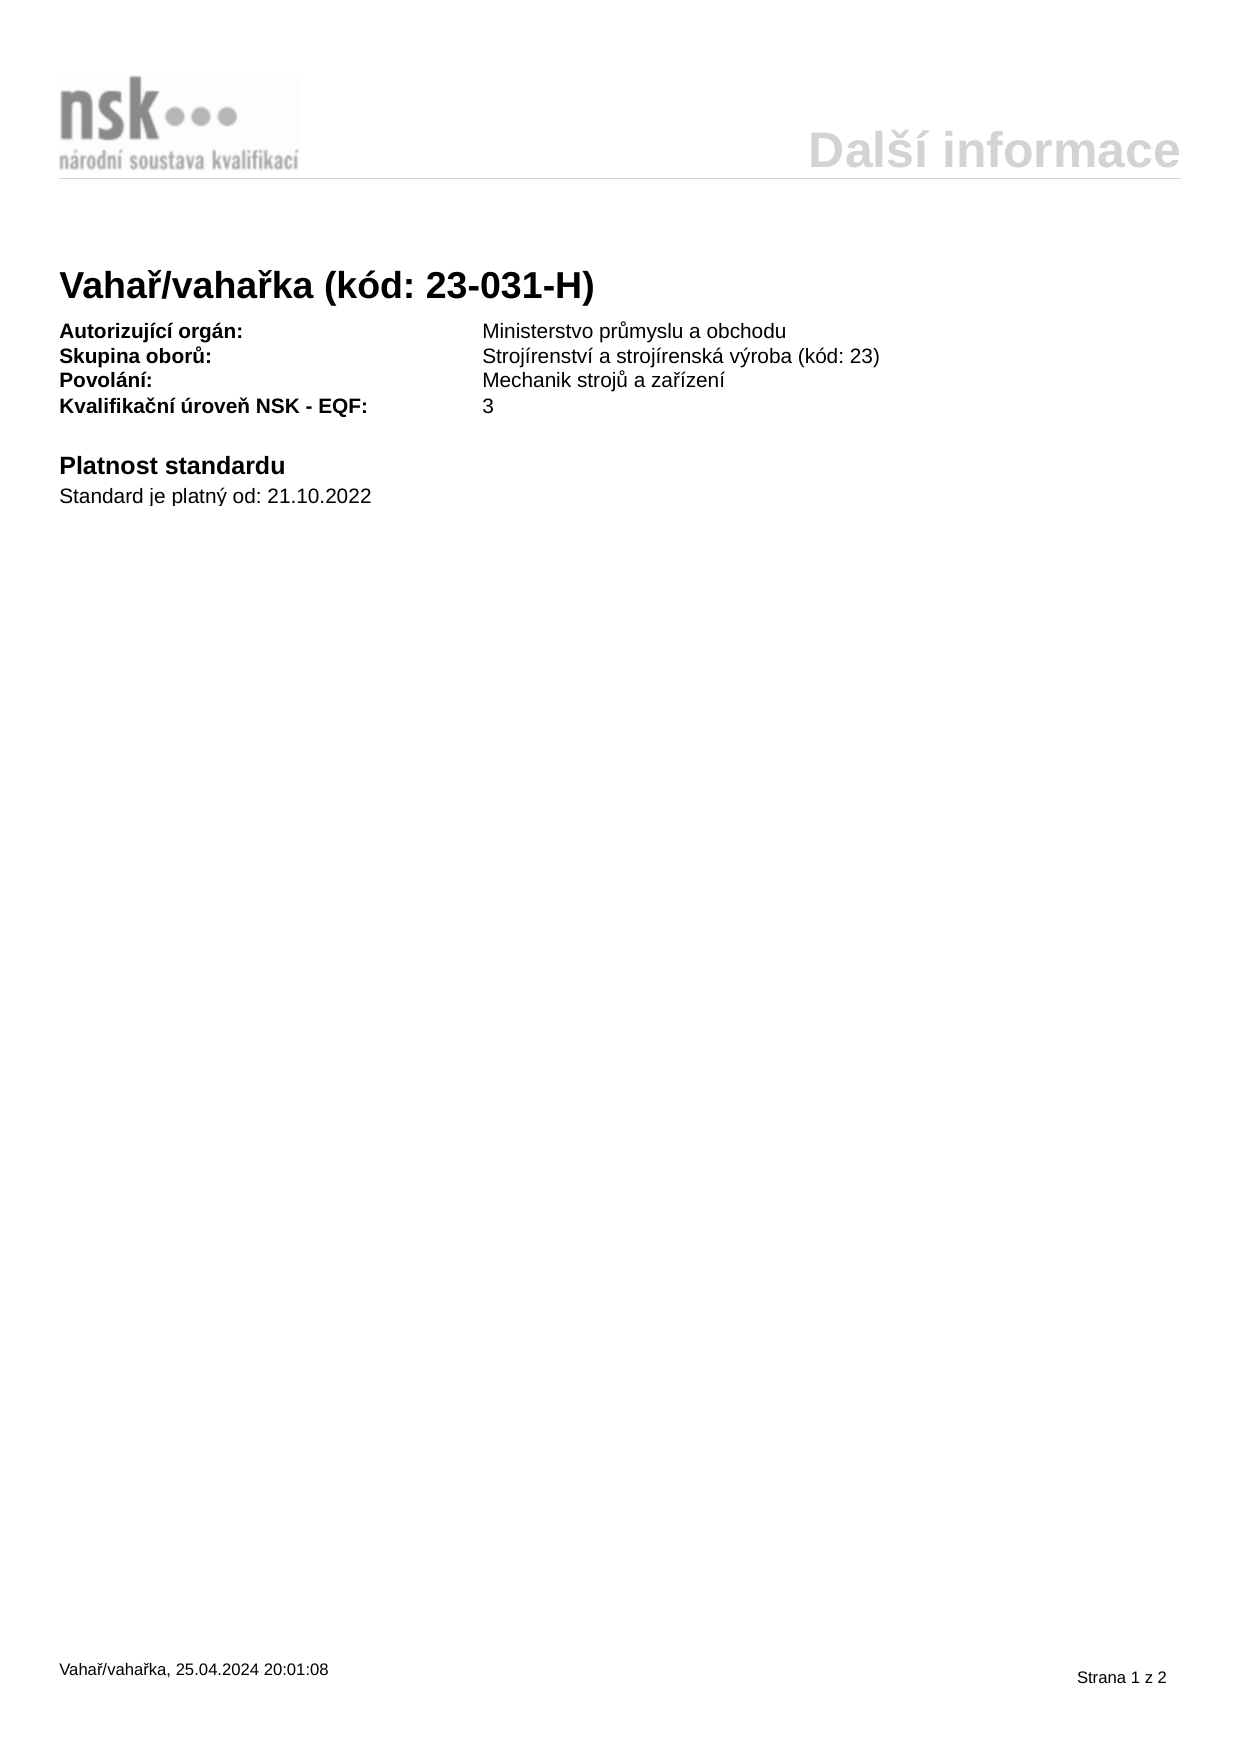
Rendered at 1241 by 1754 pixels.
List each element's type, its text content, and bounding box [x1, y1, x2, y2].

table_cell Strojírenství a strojírenská výroba (kód: 23) [482, 344, 1181, 368]
table_cell Vahař/vahařka, 25.04.2024 20:01:08 [59, 1660, 861, 1696]
table_cell [619, 418, 627, 447]
table_cell [619, 1384, 627, 1659]
table_cell [627, 506, 861, 806]
table_cell Ministerstvo průmyslu a obchodu [482, 319, 1181, 344]
table_cell Autorizující orgán: [59, 319, 482, 343]
table_cell [619, 1106, 627, 1383]
table_cell [59, 179, 1181, 196]
table_cell Mechanik strojů a zařízení [482, 368, 1181, 393]
table_cell [1167, 196, 1181, 224]
table_cell [627, 1106, 861, 1383]
table_cell Vahař/vahařka (kód: 23-031-H) [59, 224, 1181, 307]
table_cell [482, 506, 619, 806]
table_cell [627, 196, 861, 224]
table_cell [482, 806, 619, 1106]
table_cell [59, 196, 119, 224]
table_cell [59, 806, 119, 1106]
table_cell [119, 172, 482, 178]
table_cell [861, 506, 1167, 806]
table_cell [861, 1384, 1167, 1659]
table_cell [627, 806, 861, 1106]
table_cell Platnost standardu [59, 448, 1181, 483]
table_cell [59, 1384, 119, 1659]
table_cell [119, 1106, 482, 1383]
table_cell [59, 307, 119, 319]
table_cell [1167, 1384, 1181, 1659]
table_cell Standard je platný od: 21.10.2022 [59, 484, 1181, 506]
table_cell [861, 307, 1167, 319]
table_cell Strana 1 z 2 [861, 1660, 1167, 1696]
table_cell Povolání: [59, 368, 482, 392]
table_cell [1167, 806, 1181, 1106]
table_cell [619, 506, 627, 806]
table_cell [119, 1384, 482, 1659]
table_cell [59, 506, 119, 806]
table_cell [627, 418, 861, 447]
table_cell [482, 418, 619, 447]
table_cell [1167, 506, 1181, 806]
table_cell [619, 196, 627, 224]
table_cell Skupina oborů: [59, 344, 482, 368]
table_cell 3 [482, 394, 1181, 417]
table_cell [627, 1384, 861, 1659]
table_cell [119, 196, 482, 224]
table_cell [482, 172, 619, 178]
table_cell [1167, 307, 1181, 319]
table_cell [619, 172, 627, 178]
picture [58, 59, 620, 172]
table_cell [861, 418, 1167, 447]
table_cell [119, 307, 482, 319]
table_cell [1167, 1106, 1181, 1383]
table_cell [861, 196, 1167, 224]
table_cell [482, 1106, 619, 1383]
table_cell [1167, 1660, 1181, 1696]
table_cell [619, 806, 627, 1106]
table_cell [861, 1106, 1167, 1383]
table_cell Kvalifikační úroveň NSK - EQF: [59, 394, 482, 417]
table_header [620, 59, 627, 172]
table_cell [619, 307, 627, 319]
table_cell [627, 307, 861, 319]
table_cell [482, 307, 619, 319]
table_cell [861, 806, 1167, 1106]
table_cell [1167, 418, 1181, 447]
table_cell [59, 1106, 119, 1383]
table_cell [482, 1384, 619, 1659]
table_cell [119, 506, 482, 806]
table_cell [119, 806, 482, 1106]
table_cell [59, 172, 119, 178]
table_header Další informace [627, 59, 1181, 178]
table_cell [59, 418, 119, 447]
table_cell [482, 196, 619, 224]
table_cell [119, 418, 482, 447]
